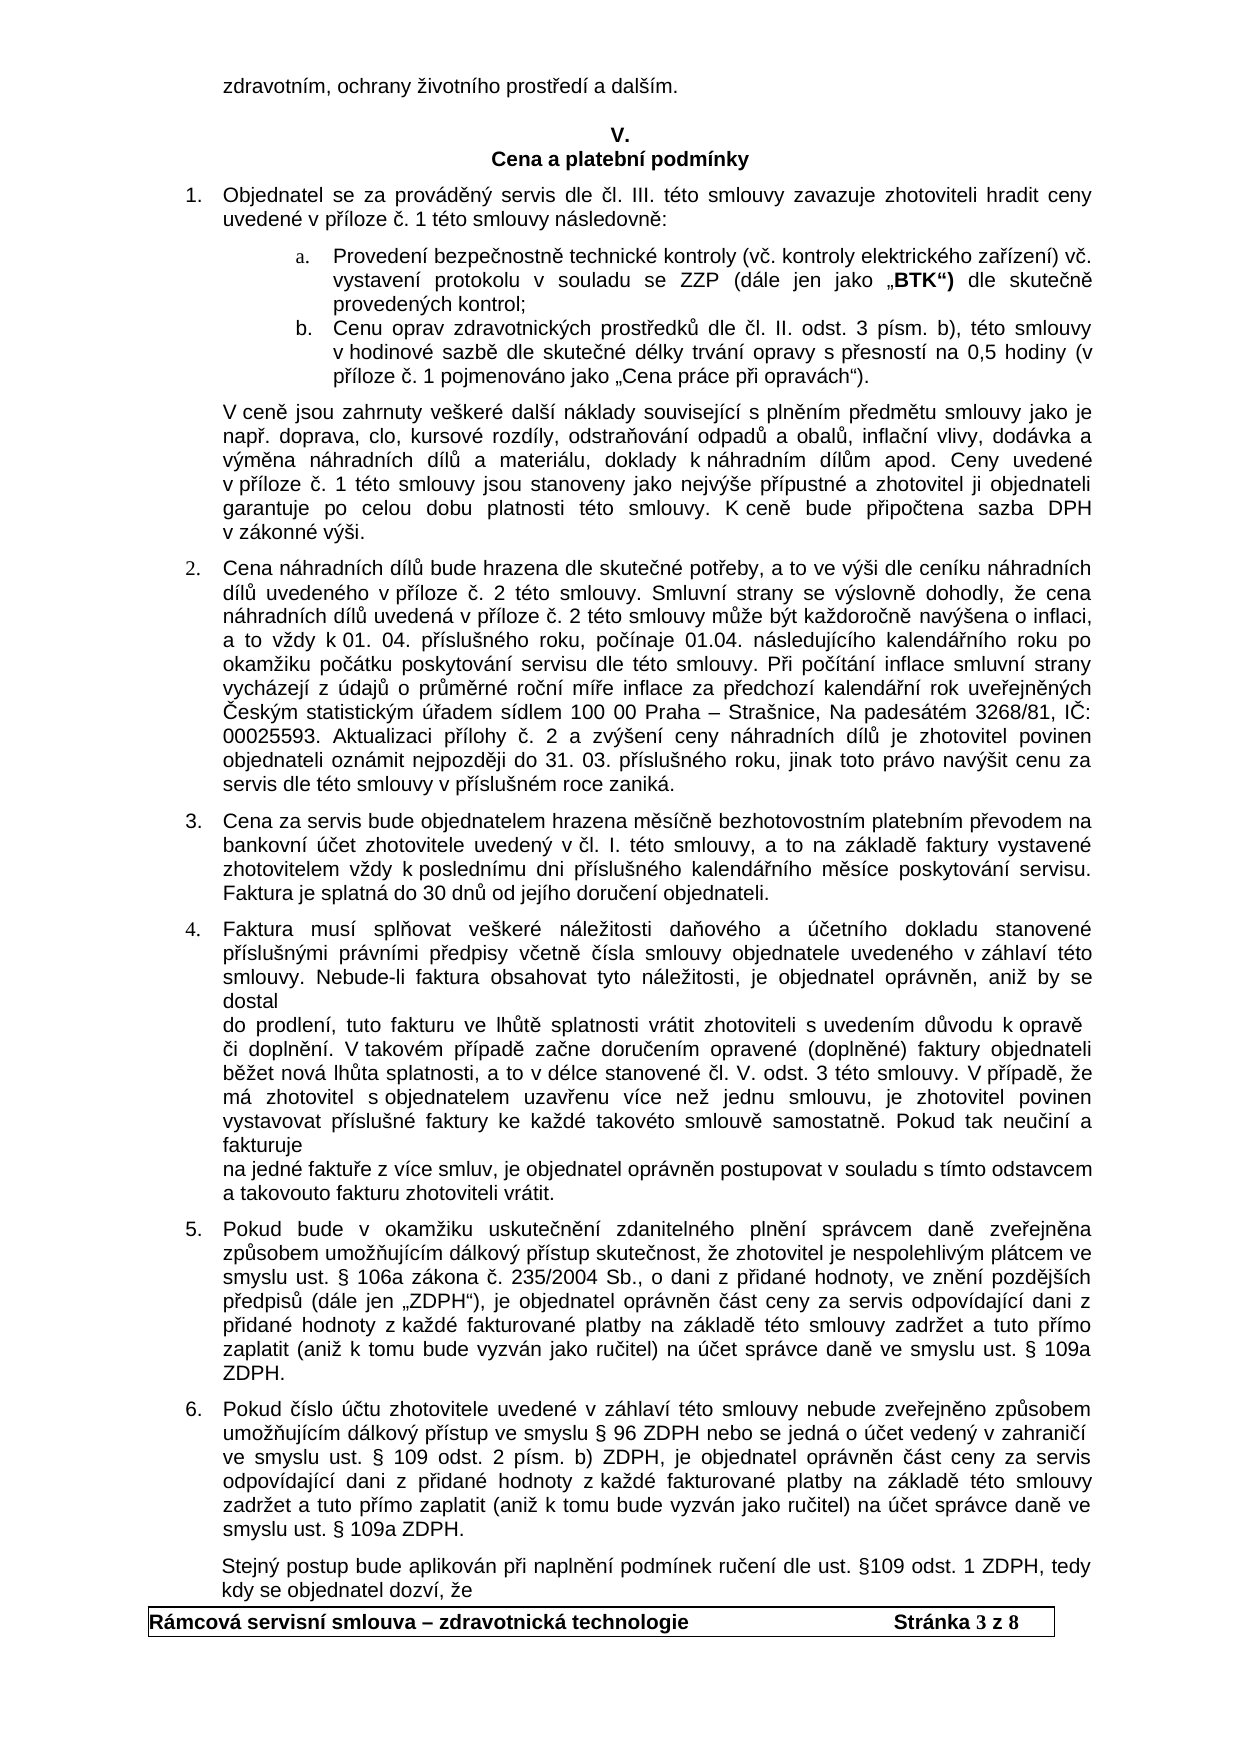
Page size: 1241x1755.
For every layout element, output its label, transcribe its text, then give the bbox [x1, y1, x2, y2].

list Cenu oprav zdravotnických prostředků dle čl. II. odst. 3 písm. b), této smlouvy v hodinové sazbě dle skutečné délky trvání opravy s přesností na 0,5 hodiny (v příloze č. 1 pojmenováno jako „Cena práce při opravách“). [295, 316, 1093, 387]
text V. [148, 123, 1093, 147]
text Stejný postup bude aplikován při naplnění podmínek ručení dle ust. §109 odst. 1 ZDPH, tedy kdy se objednatel dozví, že [221, 1553, 1093, 1601]
list Objednatel se za prováděný servis dle čl. III. této smlouvy zavazuje zhotoviteli hradit ceny uvedené v příloze č. 1 této smlouvy následovně: [185, 183, 1093, 231]
list zdravotním, ochrany životního prostředí a dalším. [185, 74, 1093, 98]
list Pokud číslo účtu zhotovitele uvedené v záhlaví této smlouvy nebude zveřejněno způsobem umožňujícím dálkový přístup ve smyslu § 96 ZDPH nebo se jedná o účet vedený v zahraničí ve smyslu ust. § 109 odst. 2 písm. b) ZDPH, je objednatel oprávněn část ceny za servis odpovídající dani z přidané hodnoty z každé fakturované platby na základě této smlouvy zadržet a tuto přímo zaplatit (aniž k tomu bude vyzván jako ručitel) na účet správce daně ve smyslu ust. § 109a ZDPH. [185, 1397, 1093, 1541]
list Pokud bude v okamžiku uskutečnění zdanitelného plnění správcem daně zveřejněna způsobem umožňujícím dálkový přístup skutečnost, že zhotovitel je nespolehlivým plátcem ve smyslu ust. § 106a zákona č. 235/2004 Sb., o dani z přidané hodnoty, ve znění pozdějších předpisů (dále jen „ZDPH“), je objednatel oprávněn část ceny za servis odpovídající dani z přidané hodnoty z každé fakturované platby na základě této smlouvy zadržet a tuto přímo zaplatit (aniž k tomu bude vyzván jako ručitel) na účet správce daně ve smyslu ust. § 109a ZDPH. [185, 1217, 1093, 1385]
list Provedení bezpečnostně technické kontroly (vč. kontroly elektrického zařízení) vč. vystavení protokolu v souladu se ZZP (dále jen jako „BTK“) dle skutečně provedených kontrol; [295, 243, 1093, 316]
list Cena náhradních dílů bude hrazena dle skutečné potřeby, a to ve výši dle ceníku náhradních dílů uvedeného v příloze č. 2 této smlouvy. Smluvní strany se výslovně dohodly, že cena náhradních dílů uvedená v příloze č. 2 této smlouvy může být každoročně navýšena o inflaci, a to vždy k 01. 04. příslušného roku, počínaje 01.04. následujícího kalendářního roku po okamžiku počátku poskytování servisu dle této smlouvy. Při počítání inflace smluvní strany vycházejí z údajů o průměrné roční míře inflace za předchozí kalendářní rok uveřejněných Českým statistickým úřadem sídlem 100 00 Praha – Strašnice, Na padesátém 3268/81, IČ: 00025593. Aktualizaci přílohy č. 2 a zvýšení ceny náhradních dílů je zhotovitel povinen objednateli oznámit nejpozději do 31. 03. příslušného roku, jinak toto právo navýšit cenu za servis dle této smlouvy v příslušném roce zaniká. [185, 556, 1093, 796]
text V ceně jsou zahrnuty veškeré další náklady související s plněním předmětu smlouvy jako je např. doprava, clo, kursové rozdíly, odstraňování odpadů a obalů, inflační vlivy, dodávka a výměna náhradních dílů a materiálu, doklady k náhradním dílům apod. Ceny uvedené v příloze č. 1 této smlouvy jsou stanoveny jako nejvýše přípustné a zhotovitel ji objednateli garantuje po celou dobu platnosti této smlouvy. K ceně bude připočtena sazba DPH v zákonné výši. [223, 400, 1093, 544]
subtitle Cena a platební podmínky [148, 147, 1093, 171]
list Faktura musí splňovat veškeré náležitosti daňového a účetního dokladu stanovené příslušnými právními předpisy včetně čísla smlouvy objednatele uvedeného v záhlaví této smlouvy. Nebude-li faktura obsahovat tyto náležitosti, je objednatel oprávněn, aniž by se dostal do prodlení, tuto fakturu ve lhůtě splatnosti vrátit zhotoviteli s uvedením důvodu k opravě či doplnění. V takovém případě začne doručením opravené (doplněné) faktury objednateli běžet nová lhůta splatnosti, a to v délce stanovené čl. V. odst. 3 této smlouvy. V případě, že má zhotovitel s objednatelem uzavřenu více než jednu smlouvu, je zhotovitel povinen vystavovat příslušné faktury ke každé takovéto smlouvě samostatně. Pokud tak neučiní a fakturuje na jedné faktuře z více smluv, je objednatel oprávněn postupovat v souladu s tímto odstavcem a takovouto fakturu zhotoviteli vrátit. [185, 917, 1093, 1204]
list Cena za servis bude objednatelem hrazena měsíčně bezhotovostním platebním převodem na bankovní účet zhotovitele uvedený v čl. I. této smlouvy, a to na základě faktury vystavené zhotovitelem vždy k poslednímu dni příslušného kalendářního měsíce poskytování servisu. Faktura je splatná do 30 dnů od jejího doručení objednateli. [185, 808, 1093, 904]
